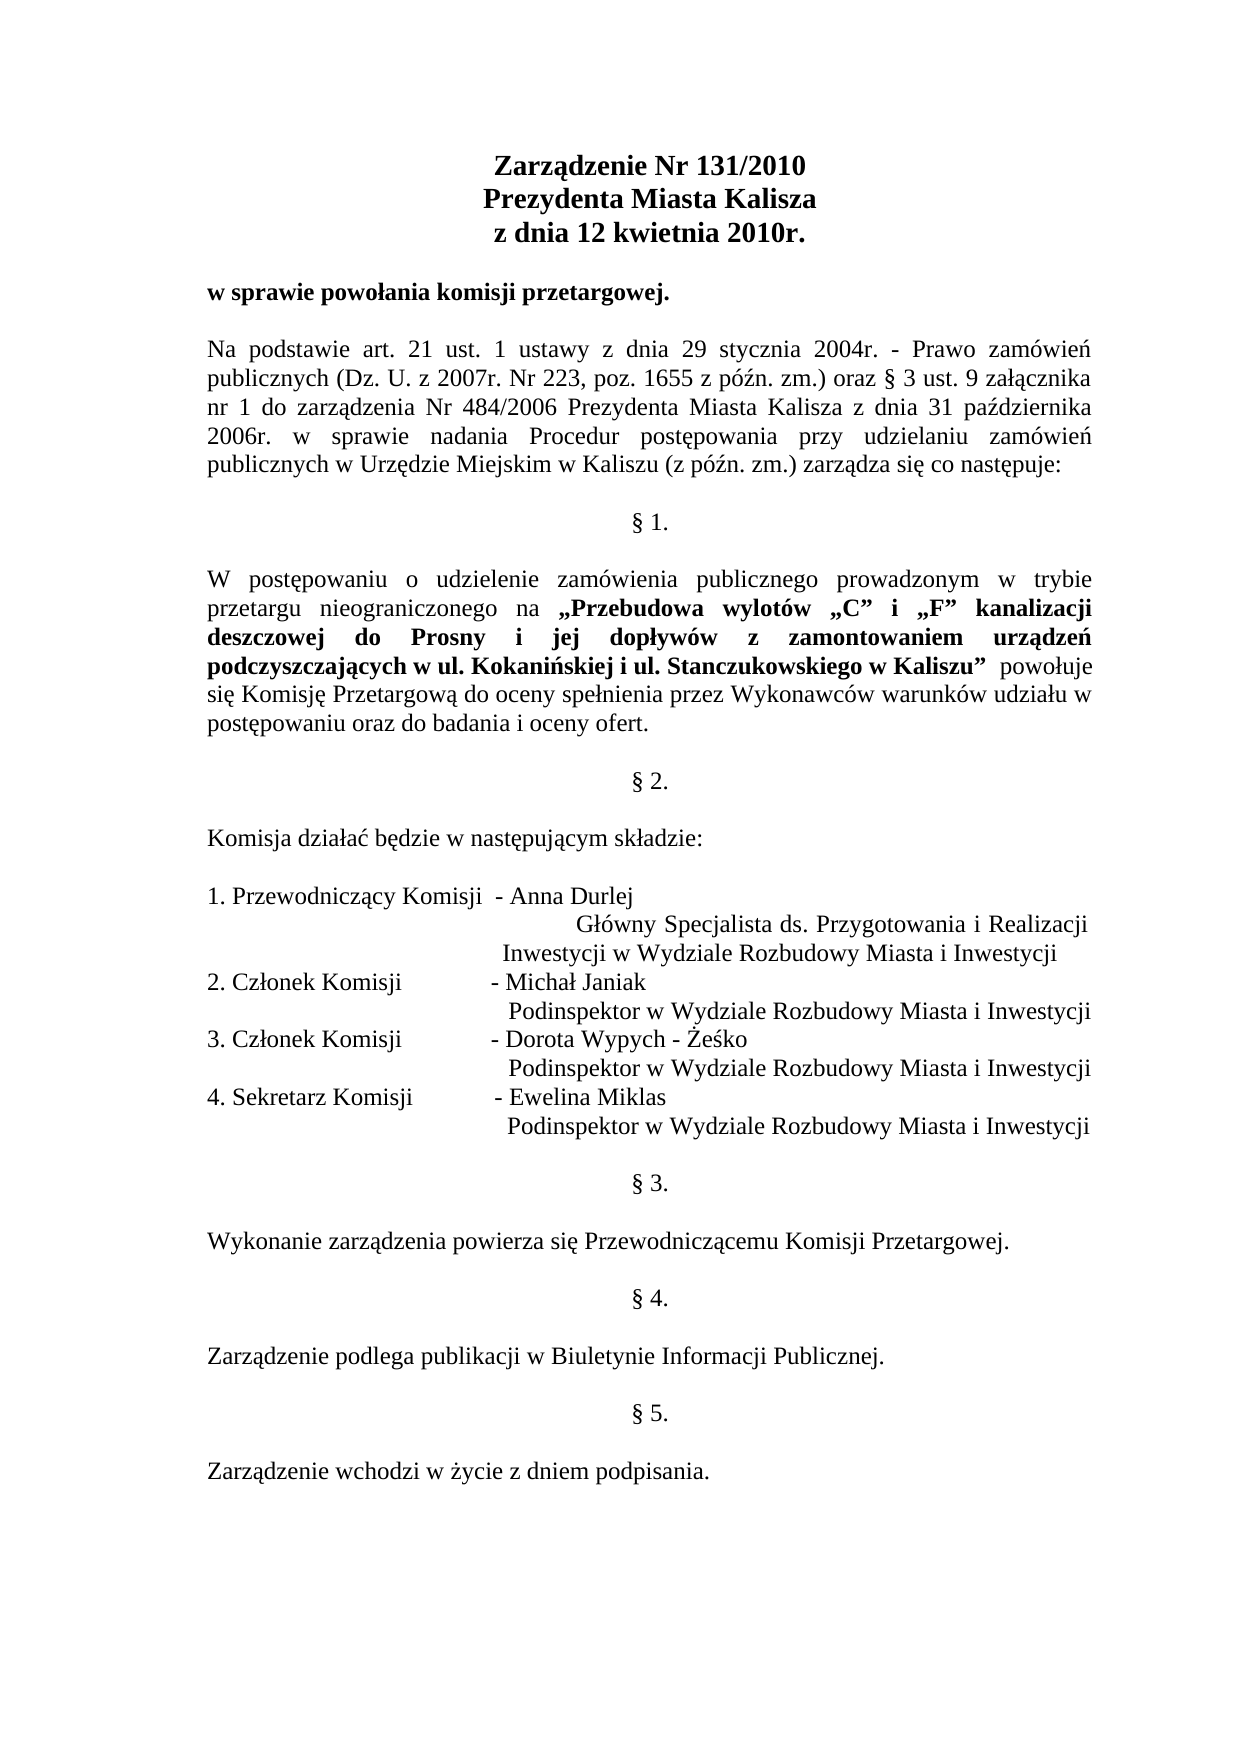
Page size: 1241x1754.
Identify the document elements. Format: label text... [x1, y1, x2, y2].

text § 2. [207, 766, 1092, 794]
text z dnia 12 kwietnia 2010r. [207, 215, 1092, 248]
text Podinspektor w Wydziale Rozbudowy Miasta i Inwestycji [207, 1111, 1092, 1139]
text Prezydenta Miasta Kalisza [207, 181, 1092, 215]
text § 5. [207, 1398, 1092, 1427]
text Zarządzenie Nr 131/2010 [207, 148, 1092, 181]
text Główny Specjalista ds. Przygotowania i Realizacji Inwestycji w Wydziale Rozbudowy Miasta i Inwestycji [192, 909, 1092, 967]
text Zarządzenie podlega publikacji w Biuletynie Informacji Publicznej. [207, 1341, 1092, 1369]
text w sprawie powołania komisji przetargowej. [207, 277, 1092, 306]
text § 3. [207, 1168, 1092, 1197]
text Podinspektor w Wydziale Rozbudowy Miasta i Inwestycji [207, 996, 1092, 1024]
text W postępowaniu o udzielenie zamówienia publicznego prowadzonym w trybie przetargu nieograniczonego na „Przebudowa wylotów „C” i „F” kanalizacji deszczowej do Prosny i jej dopływów z zamontowaniem urządzeń podczyszczających w ul. Kokanińskiej i ul. Stanczukowskiego w Kaliszu” powołuje się Komisję Przetargową do oceny spełnienia przez Wykonawców warunków udziału w postępowaniu oraz do badania i oceny ofert. [207, 564, 1092, 737]
text 1. Przewodniczący Komisji - Anna Durlej [207, 881, 1092, 909]
text § 4. [207, 1283, 1092, 1312]
text Wykonanie zarządzenia powierza się Przewodniczącemu Komisji Przetargowej. [207, 1226, 1092, 1254]
text 4. Sekretarz Komisji - Ewelina Miklas [207, 1082, 1092, 1111]
text Podinspektor w Wydziale Rozbudowy Miasta i Inwestycji [207, 1053, 1092, 1082]
text Zarządzenie wchodzi w życie z dniem podpisania. [207, 1456, 1092, 1484]
text § 1. [207, 507, 1092, 536]
text Komisja działać będzie w następującym składzie: [207, 823, 1092, 852]
text 2. Członek Komisji - Michał Janiak [207, 967, 1092, 996]
text 3. Członek Komisji - Dorota Wypych - Żeśko [207, 1024, 1092, 1053]
text Na podstawie art. 21 ust. 1 ustawy z dnia 29 stycznia 2004r. - Prawo zamówień publicznych (Dz. U. z 2007r. Nr 223, poz. 1655 z późn. zm.) oraz § 3 ust. 9 załącznika nr 1 do zarządzenia Nr 484/2006 Prezydenta Miasta Kalisza z dnia 31 października 2006r. w sprawie nadania Procedur postępowania przy udzielaniu zamówień publicznych w Urzędzie Miejskim w Kaliszu (z późn. zm.) zarządza się co następuje: [207, 334, 1092, 478]
